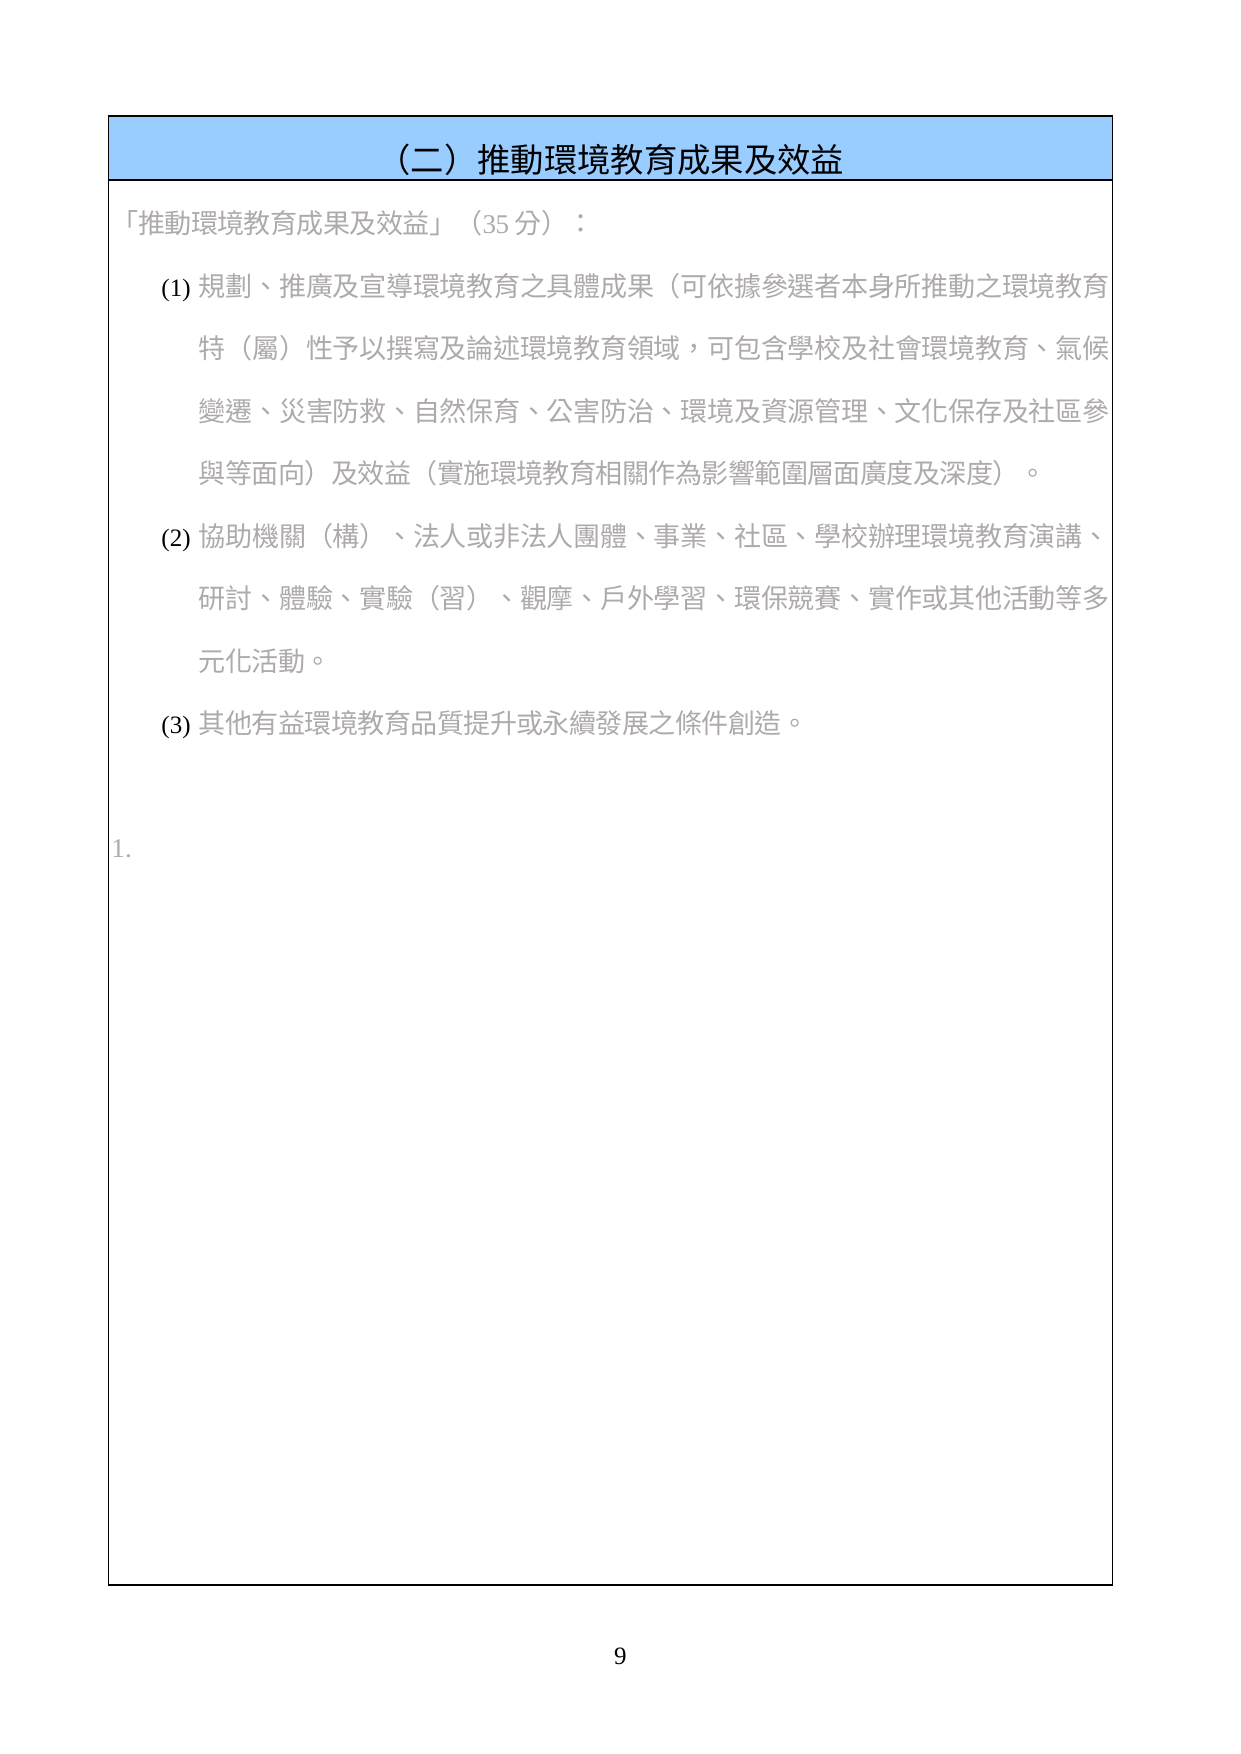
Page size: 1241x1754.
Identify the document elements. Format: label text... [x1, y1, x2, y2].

table_cell 「推動環境教育成果及效益」（35分）： 規劃、推廣及宣導環境教育之具體成果（可依據參選者本身所推動之環境教育特（屬）性予以撰寫及論述環境教育領域，可包含學校及社會環境教育、氣候變遷、災害防救、自然保育、公害防治、環境及資源管理、文化保存及社區參與等面向）及效益（實施環境教育相關作為影響範圍層面廣度及深度）。 協助機關（構）、法人或非法人團體、事業、社區、學校辦理環境教育演講、研討、體驗、實驗（習）、觀摩、戶外學習、環保競賽、實作或其他活動等多元化活動。 其他有益環境教育品質提升或永續發展之條件創造。 [109, 181, 1112, 1584]
table_header （二）推動環境教育成果及效益 [109, 117, 1112, 179]
